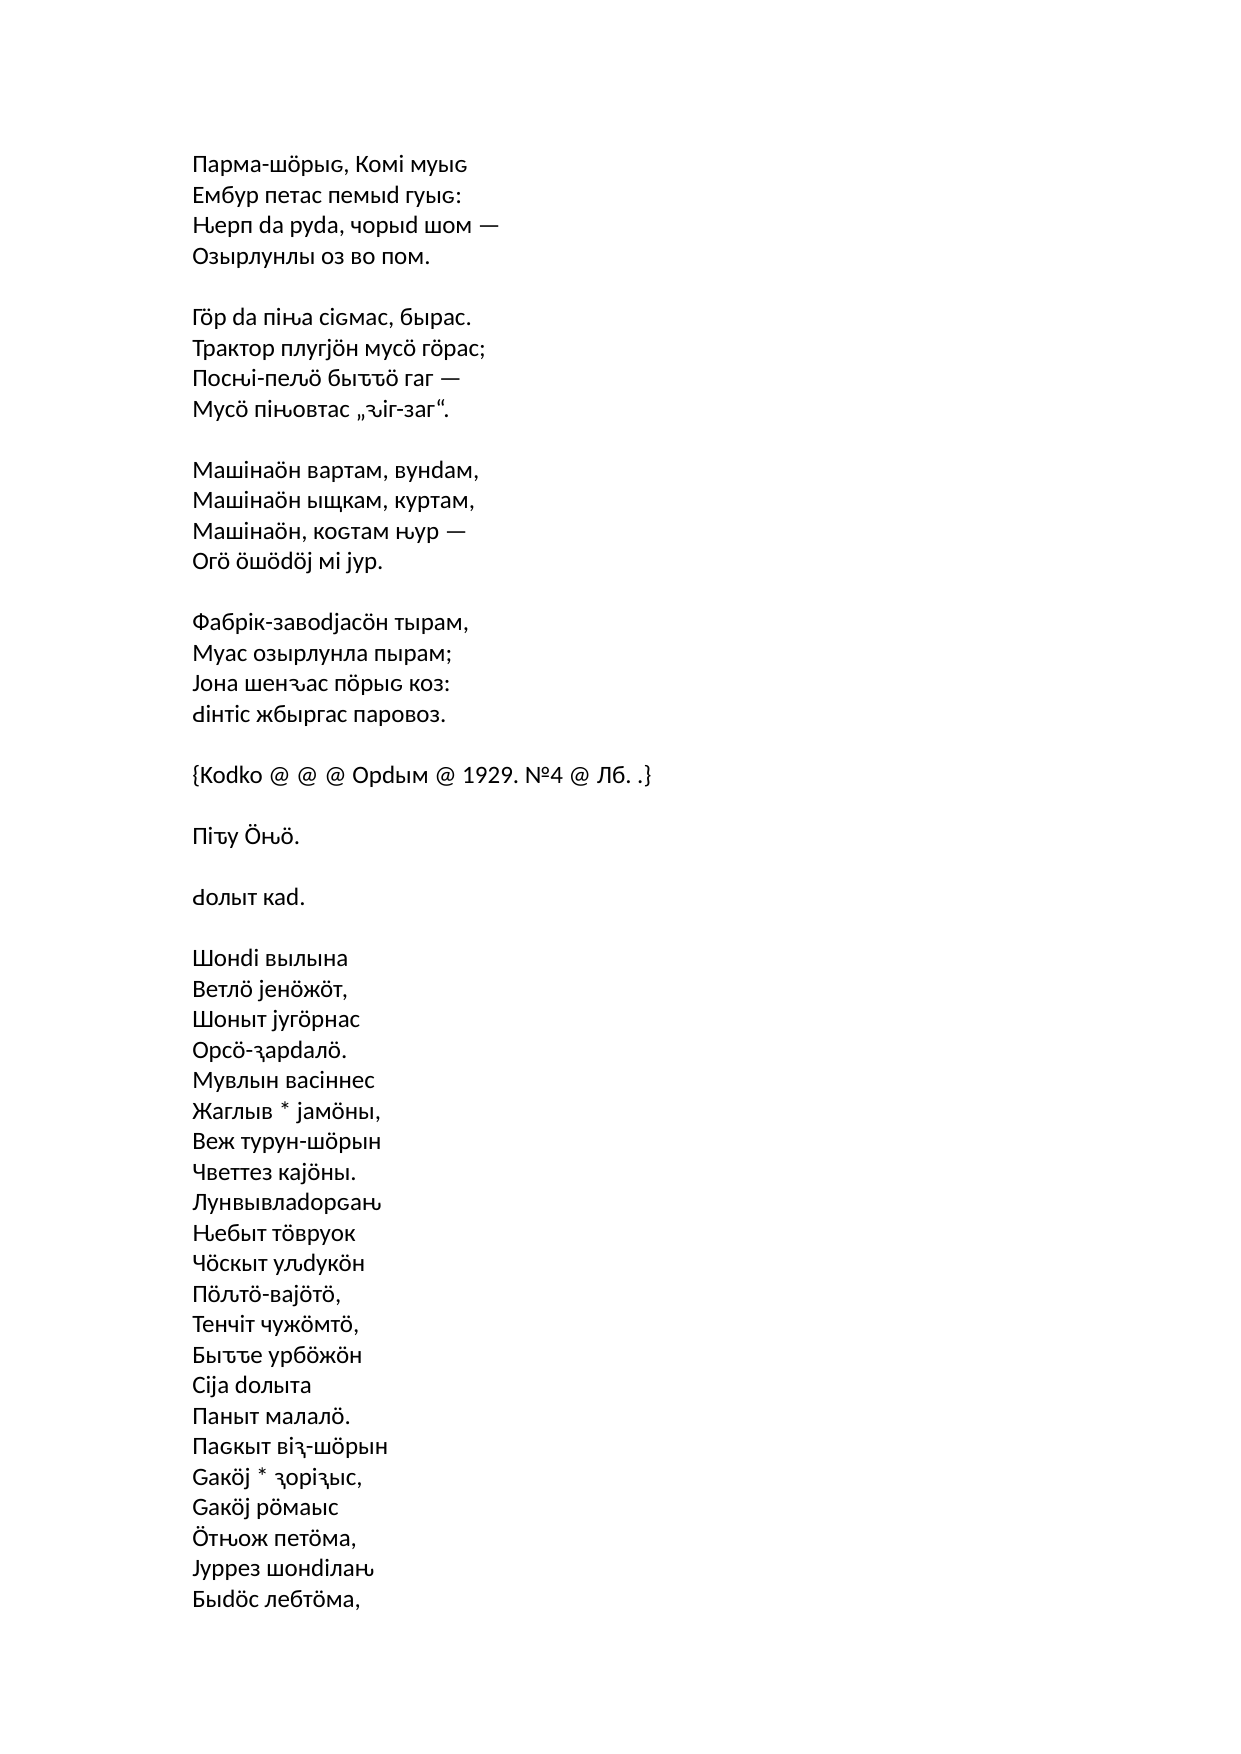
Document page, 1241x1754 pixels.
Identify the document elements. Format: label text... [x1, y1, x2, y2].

text Ԋерп ԁа руԁа, чорыԁ шом — [118, 210, 1122, 240]
text Чӧскыт уԉԁукӧн [118, 1247, 1122, 1278]
text Жаглыв * јамӧны, [118, 1095, 1122, 1125]
text Парма-шӧрыԍ, Комі муыԍ [118, 149, 1122, 179]
text Быԁӧс лебтӧма, [118, 1583, 1122, 1614]
text Ембур петас пемыԁ гуыԍ: [118, 179, 1122, 210]
text Ԁінтіс жбыргас паровоз. [118, 698, 1122, 728]
text Муас озырлунла пырам; [118, 637, 1122, 667]
text Орсӧ-ԇарԁалӧ. [118, 1034, 1122, 1064]
text Паԍкыт віԇ-шӧрын [118, 1431, 1122, 1461]
text Машінаӧн ыщкам, куртам, [118, 484, 1122, 515]
text Шонԁі вылына [118, 942, 1122, 973]
text {Kodko @ @ @ Орԁым @ 1929. №4 @ Лб. .} [118, 759, 1122, 789]
text Паныт малалӧ. [118, 1400, 1122, 1431]
text Посԋі-пеԉӧ быԏԏӧ гаг — [118, 362, 1122, 393]
text Јона шенԅас пӧрыԍ коз: [118, 667, 1122, 698]
text Шоныт југӧрнас [118, 1003, 1122, 1034]
text Піԏу Ӧԋӧ. [118, 820, 1122, 851]
text Ӧтԋож петӧма, [118, 1522, 1122, 1553]
text Гӧр ԁа піԋа сіԍмас, бырас. [118, 301, 1122, 332]
text Ԁолыт каԁ. [118, 881, 1122, 912]
text Фабрік-завоԁјасӧн тырам, [118, 606, 1122, 637]
text Озырлунлы оз во пом. [118, 240, 1122, 271]
text Тенчіт чужӧмтӧ, [118, 1308, 1122, 1339]
text Ԍакӧј рӧмаыс [118, 1492, 1122, 1522]
text Ԍакӧј * ԇоріԇыс, [118, 1461, 1122, 1492]
text Лунвывлаԁорԍаԋ [118, 1186, 1122, 1217]
text Огӧ ӧшӧԁӧј мі јур. [118, 545, 1122, 576]
text Трактор плугјӧн мусӧ гӧрас; [118, 332, 1122, 362]
text Машінаӧн, коԍтам ԋур — [118, 515, 1122, 545]
text Ԋебыт тӧвруок [118, 1217, 1122, 1247]
text Быԏԏе урбӧжӧн [118, 1339, 1122, 1369]
text Чветтез кајӧны. [118, 1156, 1122, 1186]
text Пӧԉтӧ-вајӧтӧ, [118, 1278, 1122, 1308]
text Машінаӧн вартам, вунԁам, [118, 454, 1122, 484]
text Јуррез шонԁілаԋ [118, 1553, 1122, 1583]
text Мусӧ піԋовтас „ԅіг-заг“. [118, 393, 1122, 423]
text Ветлӧ јенӧжӧт, [118, 973, 1122, 1003]
text Сіја ԁолыта [118, 1369, 1122, 1400]
text Веж турун-шӧрын [118, 1125, 1122, 1156]
text Мувлын васіннес [118, 1064, 1122, 1095]
